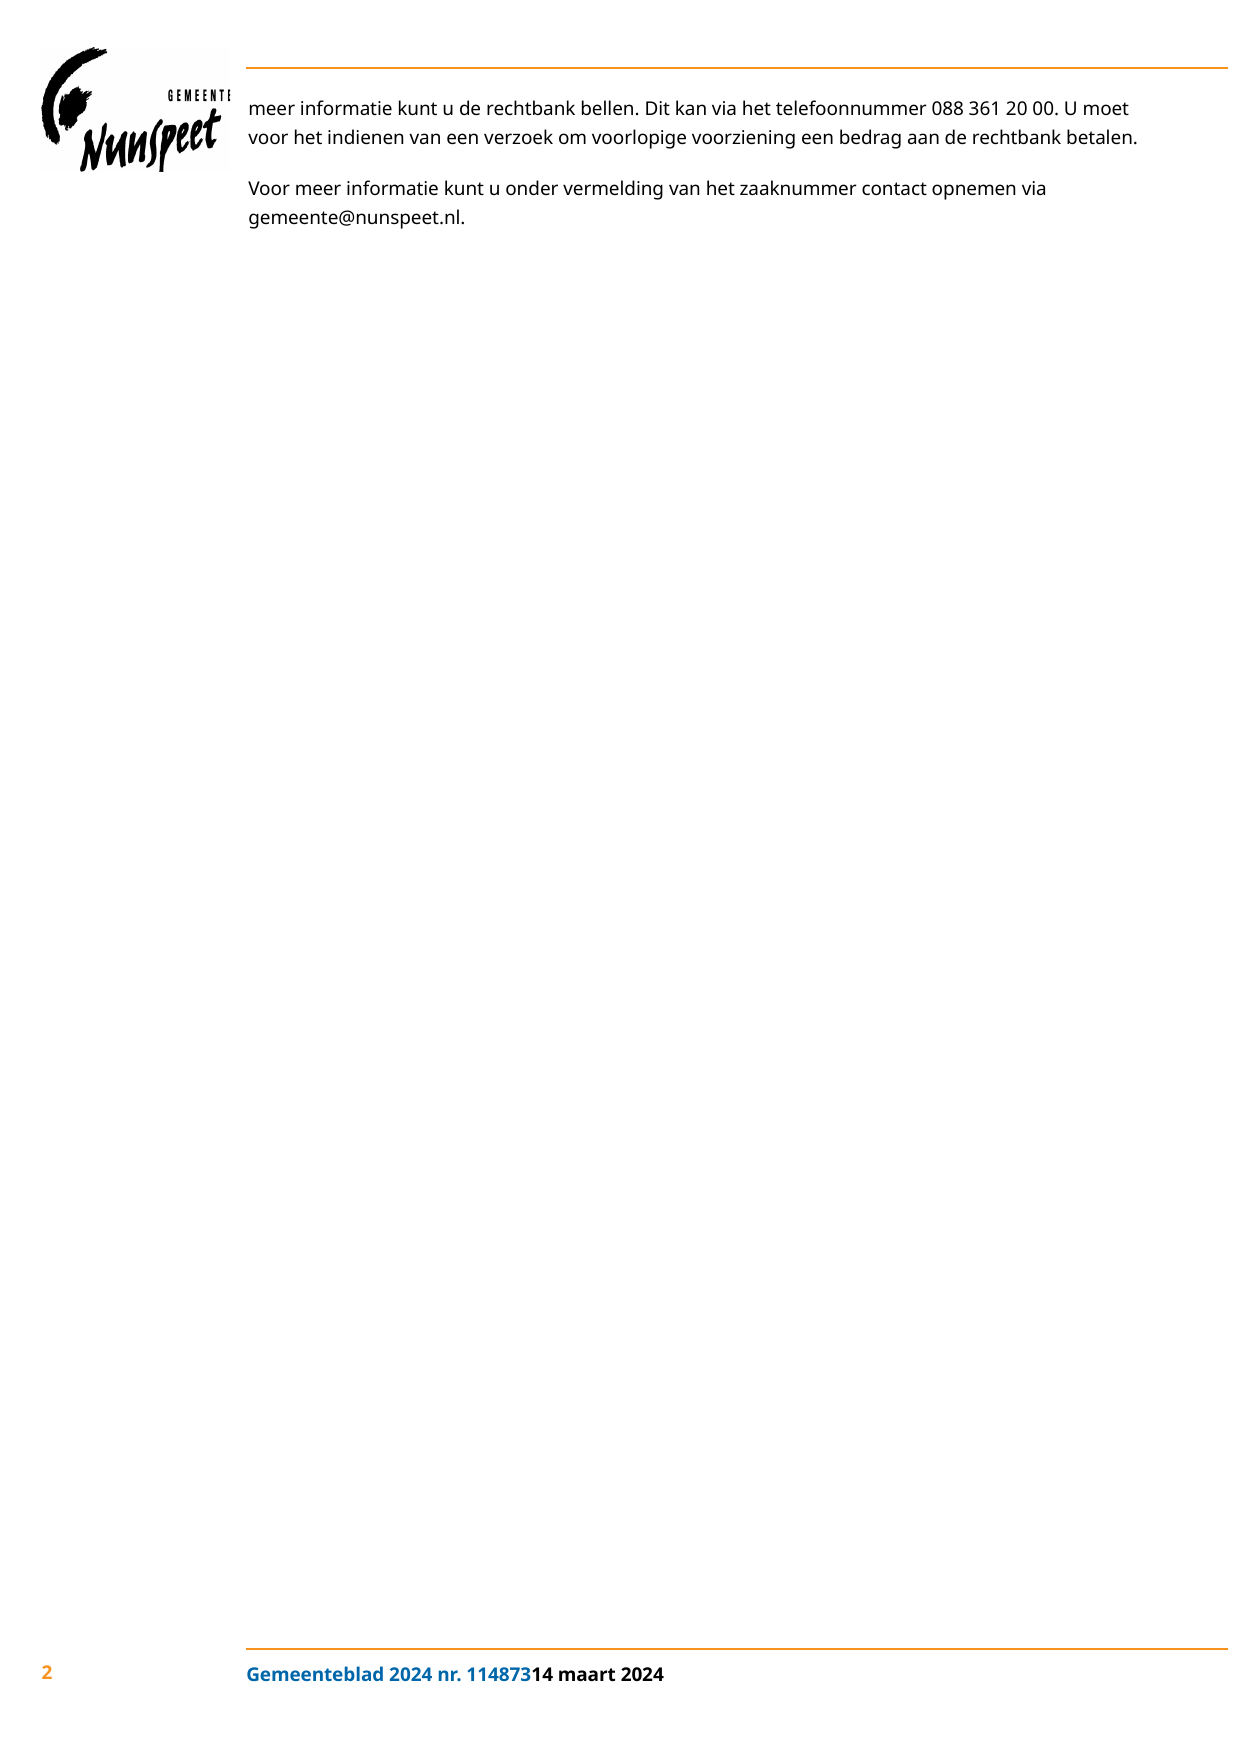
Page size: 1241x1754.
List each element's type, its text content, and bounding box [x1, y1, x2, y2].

text Voor meer informatie kunt u onder vermelding van het zaaknummer contact opnemen via gemeente@nunspeet.nl. [248, 175, 1152, 230]
text meer informatie kunt u de rechtbank bellen. Dit kan via het telefoonnummer 088 361 20 00. U moet voor het indienen van een verzoek om voorlopige voorziening een bedrag aan de rechtbank betalen. [248, 95, 1152, 150]
picture [41, 47, 231, 172]
